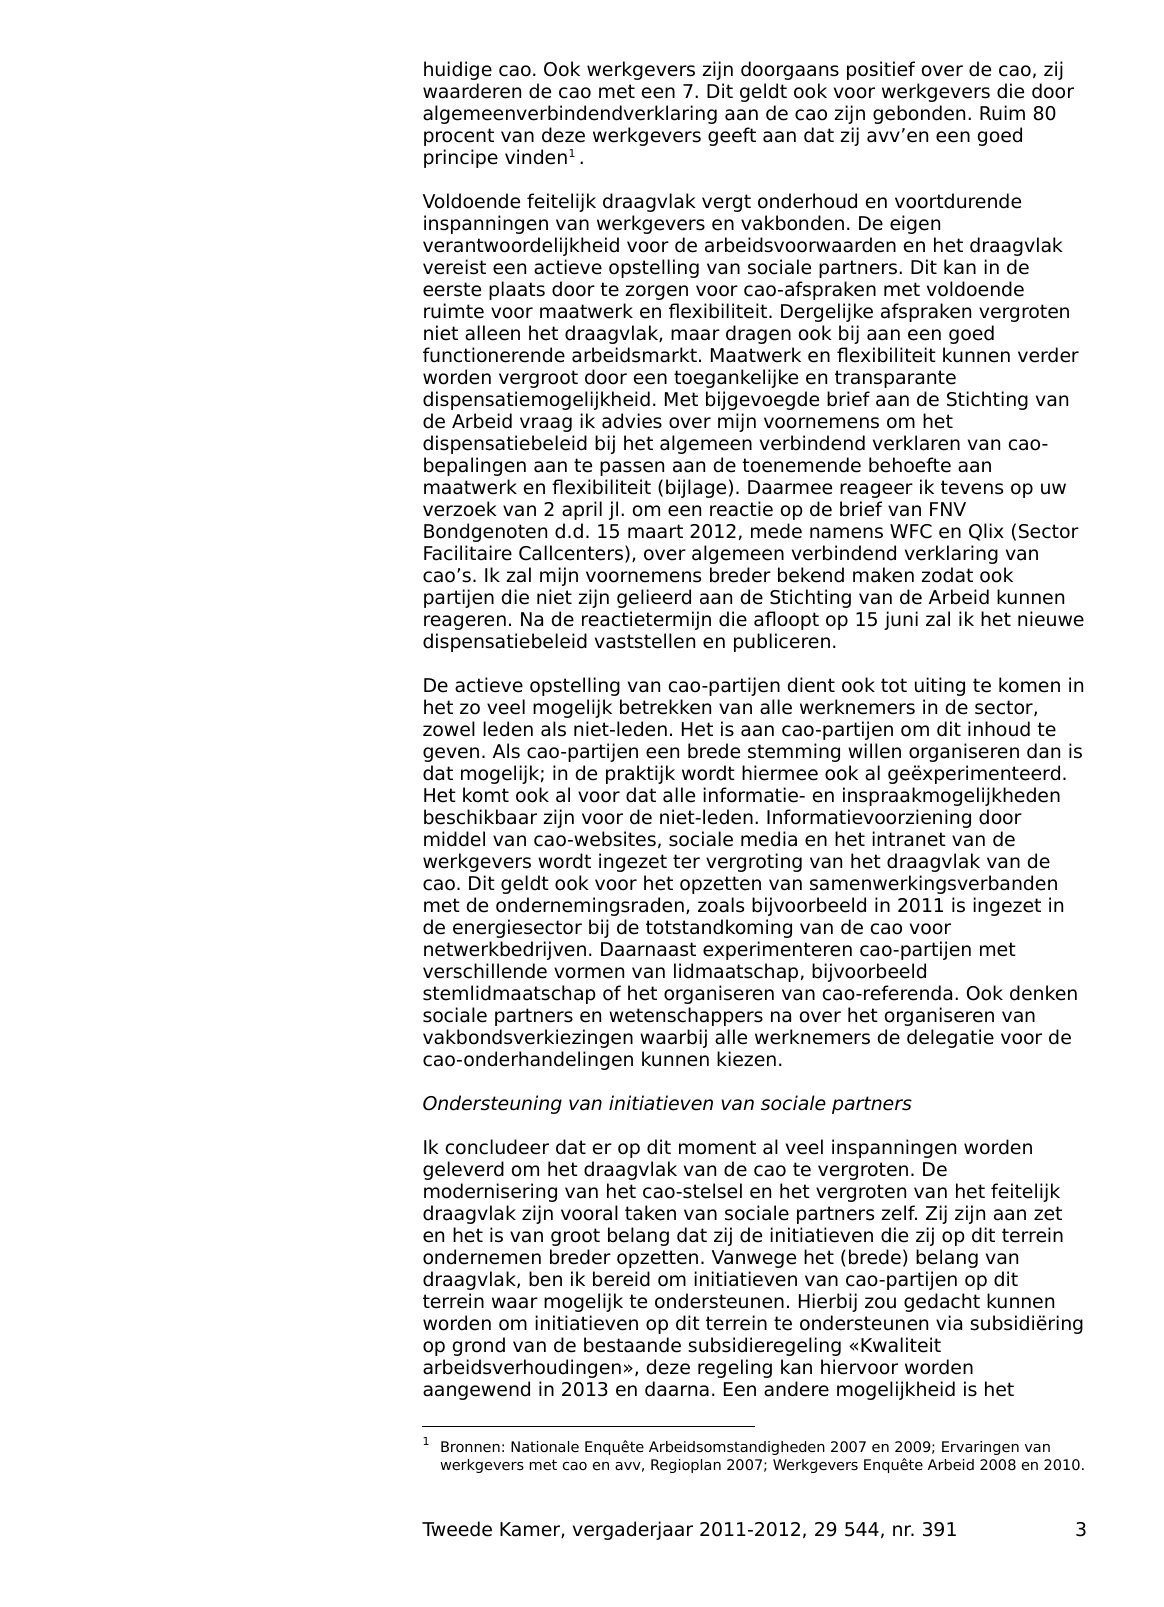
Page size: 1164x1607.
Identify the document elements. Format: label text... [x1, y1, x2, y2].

text De actieve opstelling van cao-partijen dient ook tot uiting te komen in het zo veel mogelijk betrekken van alle werknemers in de sector, zowel leden als niet-leden. Het is aan cao-partijen om dit inhoud te geven. Als cao-partijen een brede stemming willen organiseren dan is dat mogelijk; in de praktijk wordt hiermee ook al geëxperimenteerd. Het komt ook al voor dat alle informatie- en inspraakmogelijkheden beschikbaar zijn voor de niet-leden. Informatievoorziening door middel van cao-websites, sociale media en het intranet van de werkgevers wordt ingezet ter vergroting van het draagvlak van de cao. Dit geldt ook voor het opzetten van samenwerkingsverbanden met de ondernemingsraden, zoals bijvoorbeeld in 2011 is ingezet in de energiesector bij de totstandkoming van de cao voor netwerkbedrijven. Daarnaast experimenteren cao-partijen met verschillende vormen van lidmaatschap, bijvoorbeeld stemlidmaatschap of het organiseren van cao-referenda. Ook denken sociale partners en wetenschappers na over het organiseren van vakbondsverkiezingen waarbij alle werknemers de delegatie voor de cao-onderhandelingen kunnen kiezen. [422, 675, 1087, 1071]
text Bronnen: Nationale Enquête Arbeidsomstandigheden 2007 en 2009; Ervaringen van werkgevers met cao en avv, Regioplan 2007; Werkgevers Enquête Arbeid 2008 en 2010. [422, 1435, 1087, 1474]
subtitle Ondersteuning van initiatieven van sociale partners [422, 1093, 1087, 1115]
text huidige cao. Ook werkgevers zijn doorgaans positief over de cao, zij waarderen de cao met een 7. Dit geldt ook voor werkgevers die door algemeenverbindendverklaring aan de cao zijn gebonden. Ruim 80 procent van deze werkgevers geeft aan dat zij avv’en een goed principe vinden. [422, 59, 1087, 169]
text Voldoende feitelijk draagvlak vergt onderhoud en voortdurende inspanningen van werkgevers en vakbonden. De eigen verantwoordelijkheid voor de arbeidsvoorwaarden en het draagvlak vereist een actieve opstelling van sociale partners. Dit kan in de eerste plaats door te zorgen voor cao-afspraken met voldoende ruimte voor maatwerk en flexibiliteit. Dergelijke afspraken vergroten niet alleen het draagvlak, maar dragen ook bij aan een goed functionerende arbeidsmarkt. Maatwerk en flexibiliteit kunnen verder worden vergroot door een toegankelijke en transparante dispensatiemogelijkheid. Met bijgevoegde brief aan de Stichting van de Arbeid vraag ik advies over mijn voornemens om het dispensatiebeleid bij het algemeen verbindend verklaren van cao-bepalingen aan te passen aan de toenemende behoefte aan maatwerk en flexibiliteit (bijlage). Daarmee reageer ik tevens op uw verzoek van 2 april jl. om een reactie op de brief van FNV Bondgenoten d.d. 15 maart 2012, mede namens WFC en Qlix (Sector Facilitaire Callcenters), over algemeen verbindend verklaring van cao’s. Ik zal mijn voornemens breder bekend maken zodat ook partijen die niet zijn gelieerd aan de Stichting van de Arbeid kunnen reageren. Na de reactietermijn die afloopt op 15 juni zal ik het nieuwe dispensatiebeleid vaststellen en publiceren. [422, 191, 1087, 653]
text Ik concludeer dat er op dit moment al veel inspanningen worden geleverd om het draagvlak van de cao te vergroten. De modernisering van het cao-stelsel en het vergroten van het feitelijk draagvlak zijn vooral taken van sociale partners zelf. Zij zijn aan zet en het is van groot belang dat zij de initiatieven die zij op dit terrein ondernemen breder opzetten. Vanwege het (brede) belang van draagvlak, ben ik bereid om initiatieven van cao-partijen op dit terrein waar mogelijk te ondersteunen. Hierbij zou gedacht kunnen worden om initiatieven op dit terrein te ondersteunen via subsidiëring op grond van de bestaande subsidieregeling «Kwaliteit arbeidsverhoudingen», deze regeling kan hiervoor worden aangewend in 2013 en daarna. Een andere mogelijkheid is het [422, 1137, 1087, 1401]
